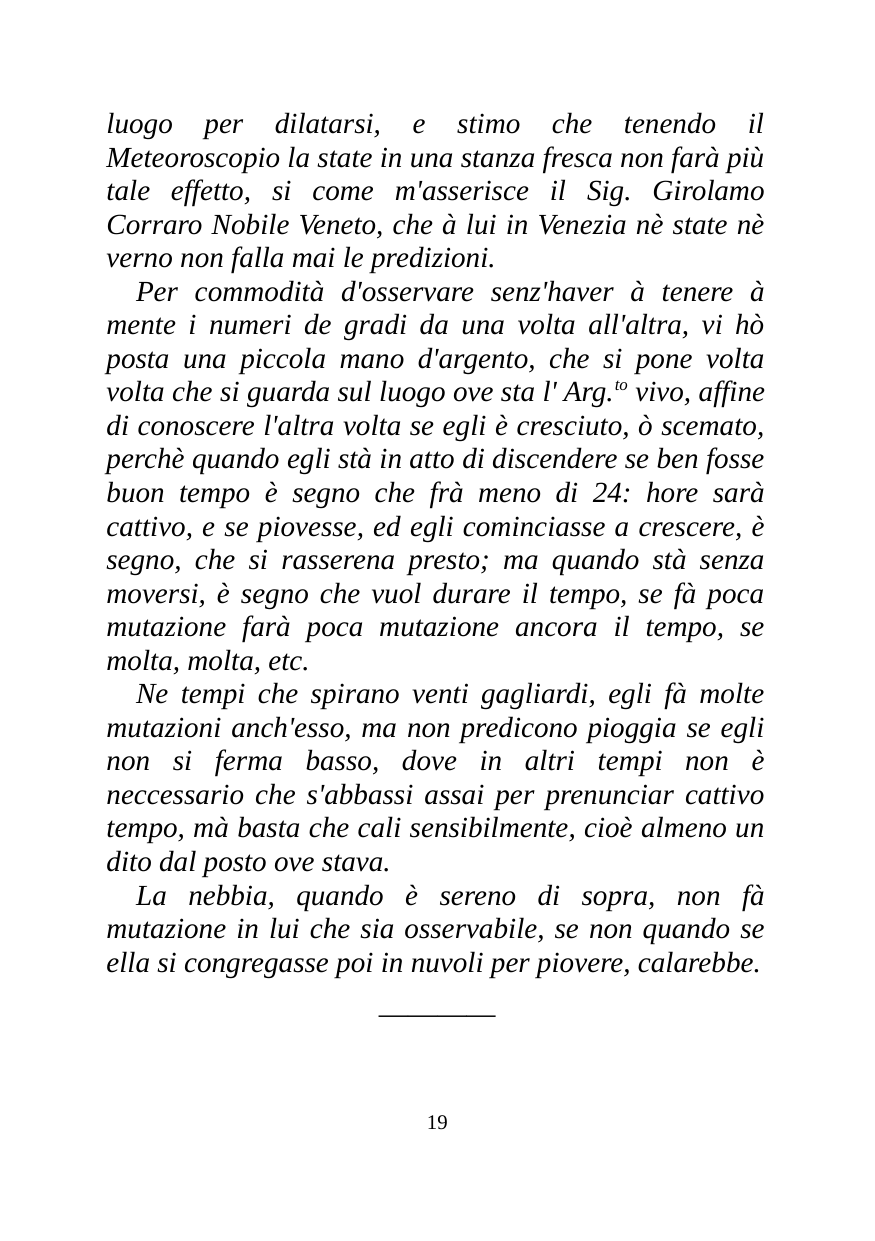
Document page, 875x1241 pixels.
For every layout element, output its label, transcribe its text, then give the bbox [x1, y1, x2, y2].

text luogo per dilatarsi, e stimo che tenendo il Meteoroscopio la state in una stanza fresca non farà più tale effetto, si come m'asserisce il Sig. Girolamo Corraro Nobile Veneto, che à lui in Venezia nè state nè verno non falla mai le predizioni. [106, 106, 768, 274]
text Per commodità d'osservare senz'haver à tenere à mente i numeri de gradi da una volta all'altra, vi hò posta una piccola mano d'argento, che si pone volta volta che si guarda sul luogo ove sta l' Arg.to vivo, affine di conoscere l'altra volta se egli è cresciuto, ò scemato, perchè quando egli stà in atto di discendere se ben fosse buon tempo è segno che frà meno di 24: hore sarà cattivo, e se piovesse, ed egli cominciasse a crescere, è segno, che si rasserena presto; ma quando stà senza moversi, è segno che vuol durare il tempo, se fà poca mutazione farà poca mutazione ancora il tempo, se molta, molta, etc. [106, 274, 768, 676]
text La nebbia, quando è sereno di sopra, non fà mutazione in lui che sia osservabile, se non quando se ella si congregasse poi in nuvoli per piovere, calarebbe. [106, 878, 768, 978]
text ———— [106, 996, 768, 1029]
text Ne tempi che spirano venti gagliardi, egli fà molte mutazioni anch'esso, ma non predicono pioggia se egli non si ferma basso, dove in altri tempi non è neccessario che s'abbassi assai per prenunciar cattivo tempo, mà basta che cali sensibilmente, cioè almeno un dito dal posto ove stava. [106, 676, 768, 878]
